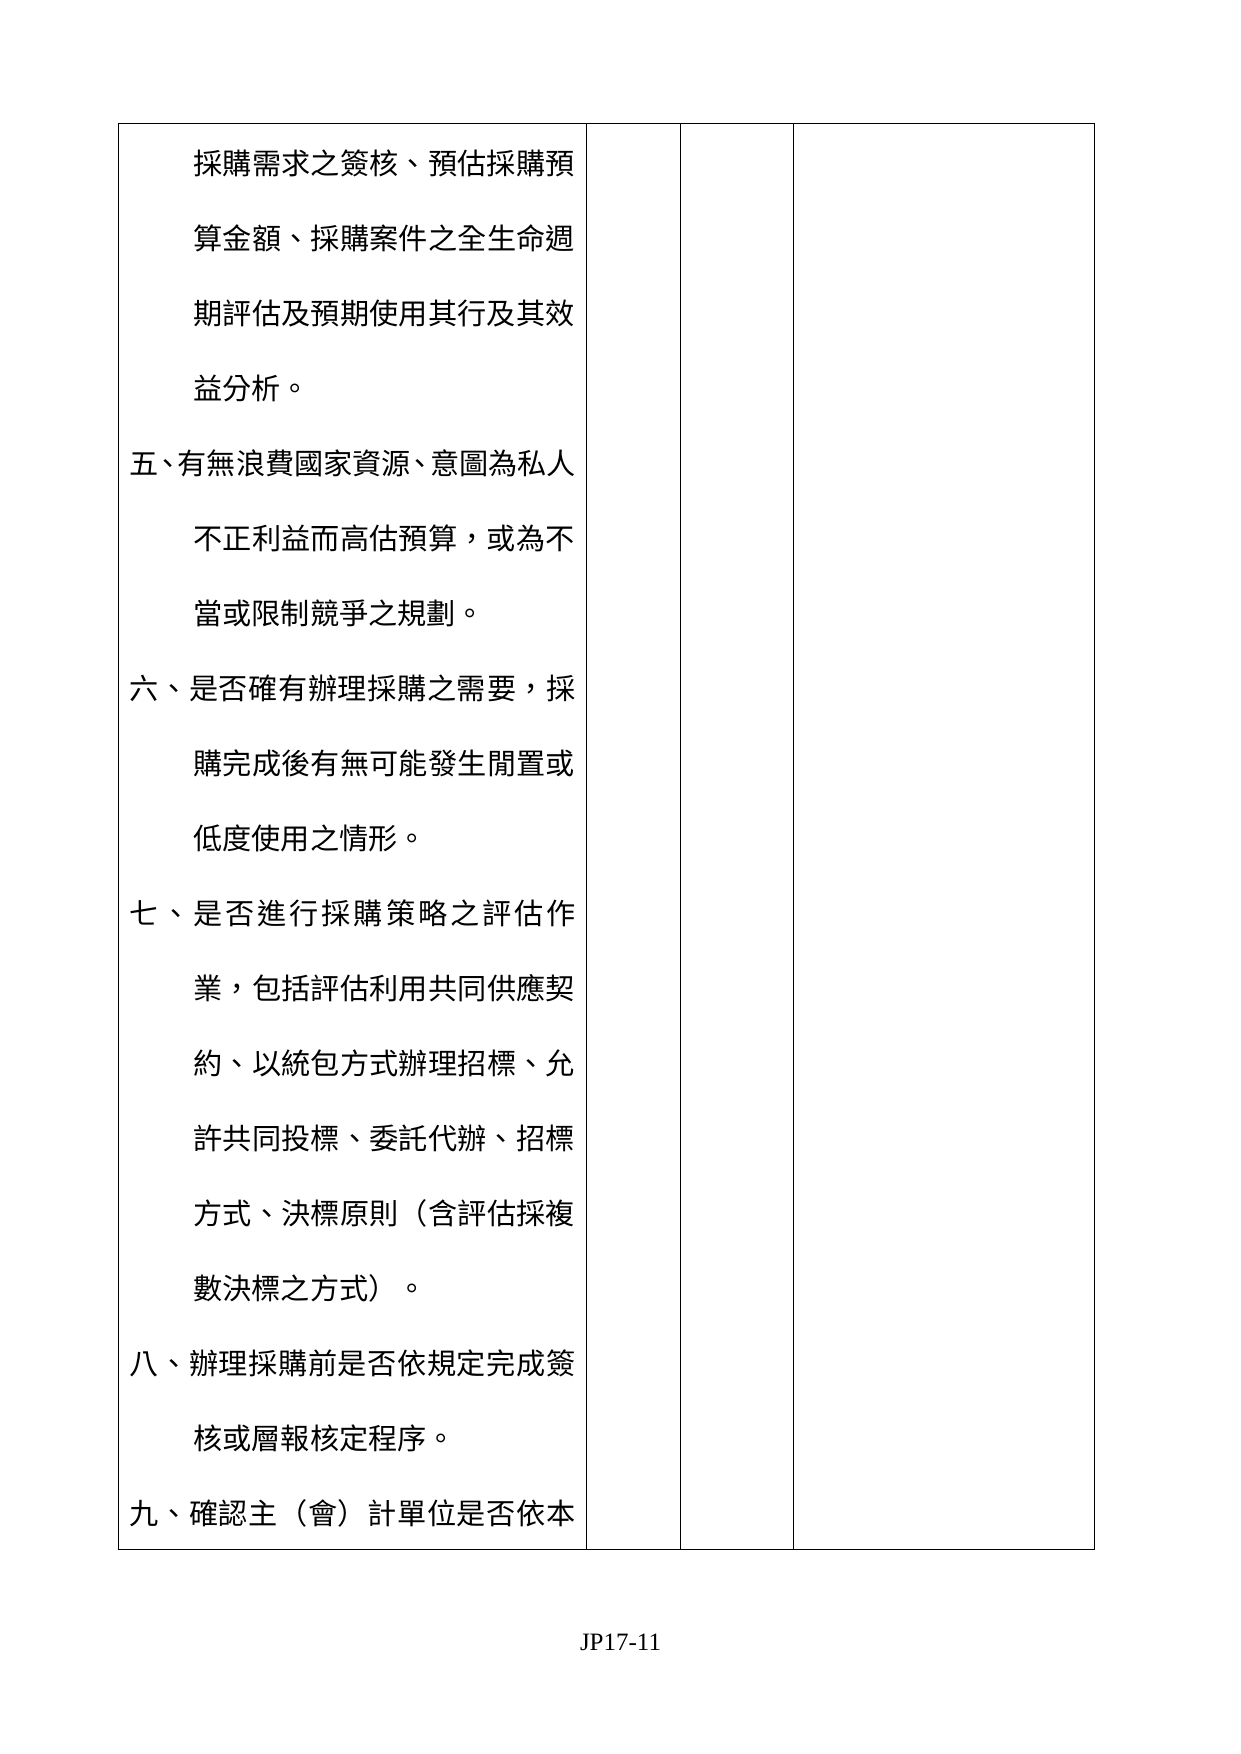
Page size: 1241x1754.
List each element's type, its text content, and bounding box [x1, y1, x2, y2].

table_cell 採購需求之簽核、預估採購預算金額、採購案件之全生命週期評估及預期使用其行及其效益分析。 五、有無浪費國家資源、意圖為私人不正利益而高估預算，或為不當或限制競爭之規劃。 六、是否確有辦理採購之需要，採購完成後有無可能發生閒置或低度使用之情形。 七、是否進行採購策略之評估作業，包括評估利用共同供應契約、以統包方式辦理招標、允許共同投標、委託代辦、招標方式、決標原則（含評估採複數決標之方式）。 八、辦理採購前是否依規定完成簽核或層報核定程序。 九、確認主（會）計單位是否依本 [119, 124, 586, 1549]
table_cell [587, 124, 680, 1549]
table_cell [681, 124, 793, 1549]
table_cell [794, 124, 1094, 1549]
